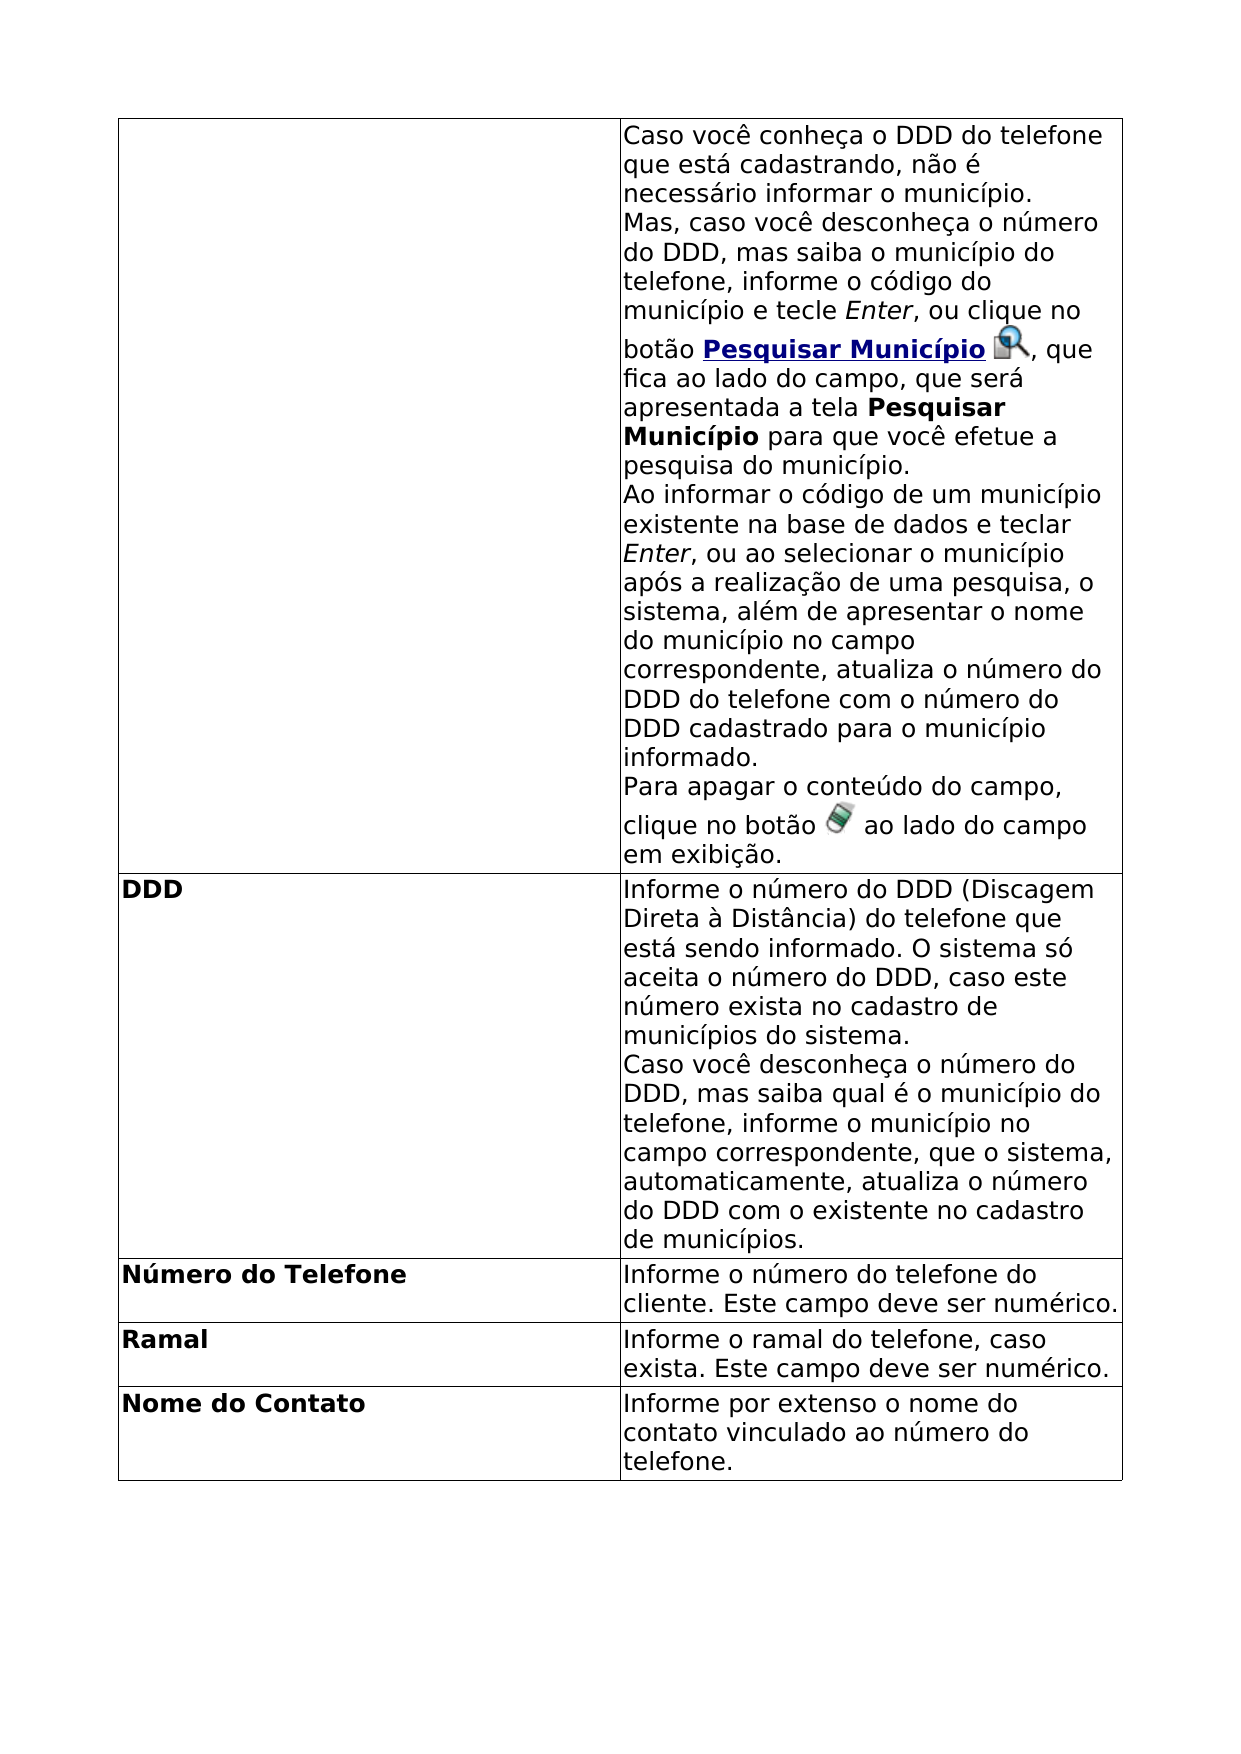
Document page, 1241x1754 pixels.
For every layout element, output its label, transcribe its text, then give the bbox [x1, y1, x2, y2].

table_cell Informe o número do DDD (Discagem Direta à Distância) do telefone que está sendo informado. O sistema só aceita o número do DDD, caso este número exista no cadastro de municípios do sistema. Caso você desconheça o número do DDD, mas saiba qual é o município do telefone, informe o município no campo correspondente, que o sistema, automaticamente, atualiza o número do DDD com o existente no cadastro de municípios. [621, 874, 1122, 1257]
table_cell DDD [119, 874, 620, 1257]
table_cell Informe por extenso o nome do contato vinculado ao número do telefone. [621, 1387, 1122, 1479]
picture [824, 801, 856, 835]
table_cell Número do Telefone [119, 1259, 620, 1322]
table_cell Nome do Contato [119, 1387, 620, 1479]
picture [993, 325, 1030, 359]
table_cell Ramal [119, 1323, 620, 1386]
table_cell [119, 119, 620, 872]
table_cell Informe o número do telefone do cliente. Este campo deve ser numérico. [621, 1259, 1122, 1322]
table_cell Caso você conheça o DDD do telefone que está cadastrando, não é necessário informar o município. Mas, caso você desconheça o número do DDD, mas saiba o município do telefone, informe o código do município e tecle Enter, ou clique no botão Pesquisar Município , que fica ao lado do campo, que será apresentada a tela Pesquisar Município para que você efetue a pesquisa do município. Ao informar o código de um município existente na base de dados e teclar Enter, ou ao selecionar o município após a realização de uma pesquisa, o sistema, além de apresentar o nome do município no campo correspondente, atualiza o número do DDD do telefone com o número do DDD cadastrado para o município informado. Para apagar o conteúdo do campo, clique no botão ao lado do campo em exibição. [621, 119, 1122, 872]
table_cell Informe o ramal do telefone, caso exista. Este campo deve ser numérico. [621, 1323, 1122, 1386]
